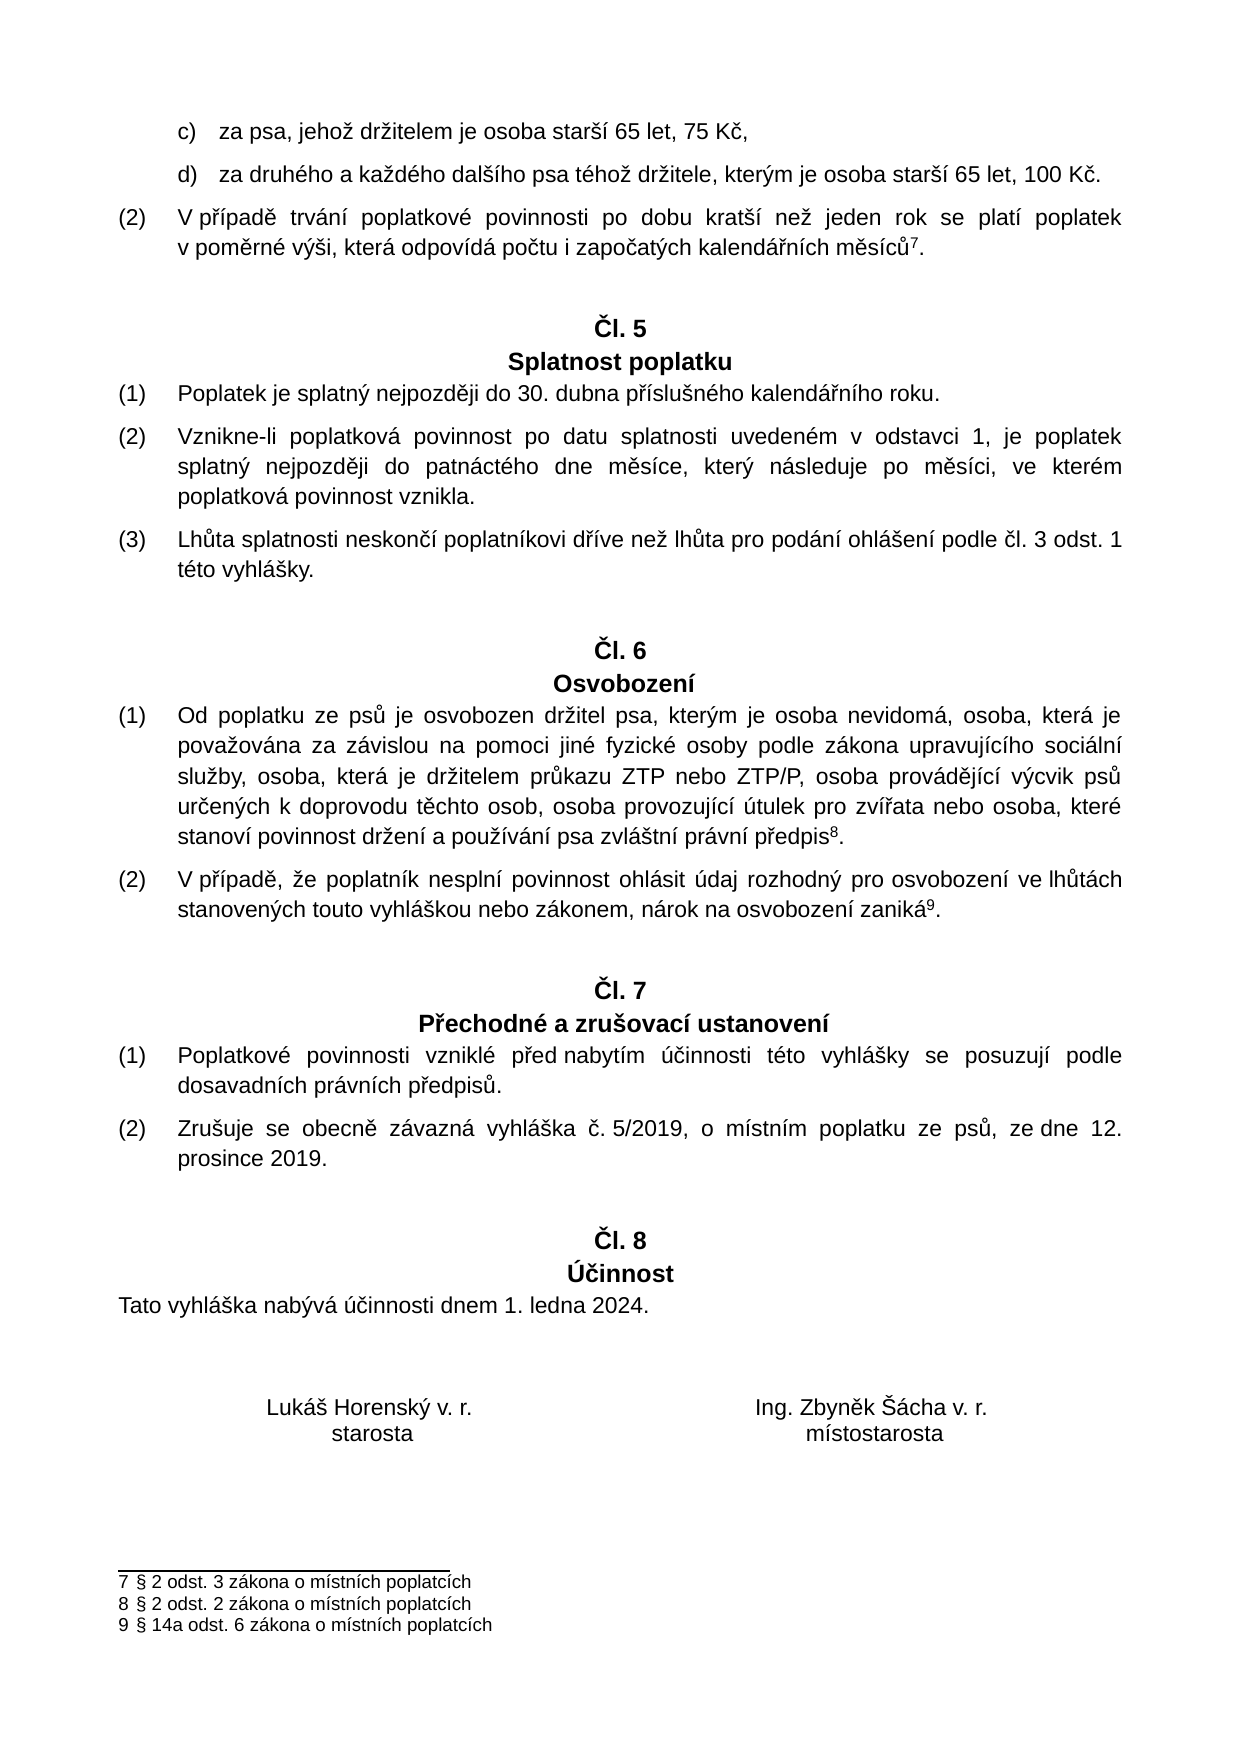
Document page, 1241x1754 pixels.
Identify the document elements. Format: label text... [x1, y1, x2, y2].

list Poplatek je splatný nejpozději do 30. dubna příslušného kalendářního roku. [118, 380, 1122, 406]
subtitle Čl. 6 Osvobození [118, 636, 1122, 698]
list za psa, jehož držitelem je osoba starší 65 let, 75 Kč, [177, 118, 1122, 144]
list V případě trvání poplatkové povinnosti po dobu kratší než jeden rok se platí poplatek v poměrné výši, která odpovídá počtu i započatých kalendářních měsíců. [118, 203, 1122, 260]
list Lhůta splatnosti neskončí poplatníkovi dříve než lhůta pro podání ohlášení podle čl. 3 odst. 1 této vyhlášky. [118, 526, 1122, 582]
list Vznikne-li poplatková povinnost po datu splatnosti uvedeném v odstavci 1, je poplatek splatný nejpozději do patnáctého dne měsíce, který následuje po měsíci, ve kterém poplatková povinnost vznikla. [118, 423, 1122, 509]
subtitle Čl. 5 Splatnost poplatku [118, 314, 1122, 376]
text Tato vyhláška nabývá účinnosti dnem 1. ledna 2024. [118, 1292, 1122, 1318]
table_header Lukáš Horenský v. r. starosta [118, 1334, 620, 1452]
list Poplatkové povinnosti vzniklé před nabytím účinnosti této vyhlášky se posuzují podle dosavadních právních předpisů. [118, 1042, 1122, 1099]
list § 14a odst. 6 zákona o místních poplatcích [118, 1614, 1122, 1635]
list Od poplatku ze psů je osvobozen držitel psa, kterým je osoba nevidomá, osoba, která je považována za závislou na pomoci jiné fyzické osoby podle zákona upravujícího sociální služby, osoba, která je držitelem průkazu ZTP nebo ZTP/P, osoba provádějící výcvik psů určených k doprovodu těchto osob, osoba provozující útulek pro zvířata nebo osoba, které stanoví povinnost držení a používání psa zvláštní právní předpis. [118, 702, 1122, 849]
list V případě, že poplatník nesplní povinnost ohlásit údaj rozhodný pro osvobození ve lhůtách stanovených touto vyhláškou nebo zákonem, nárok na osvobození zaniká. [118, 866, 1122, 922]
table_header Ing. Zbyněk Šácha v. r. místostarosta [620, 1334, 1122, 1452]
list Zrušuje se obecně závazná vyhláška č. 5/2019, o místním poplatku ze psů, ze dne 12. prosince 2019. [118, 1115, 1122, 1172]
list za druhého a každého dalšího psa téhož držitele, kterým je osoba starší 65 let, 100 Kč. [177, 161, 1122, 187]
subtitle Čl. 8 Účinnost [118, 1226, 1122, 1287]
list § 2 odst. 2 zákona o místních poplatcích [118, 1592, 1122, 1614]
list § 2 odst. 3 zákona o místních poplatcích [118, 1571, 1122, 1592]
subtitle Čl. 7 Přechodné a zrušovací ustanovení [118, 976, 1122, 1038]
